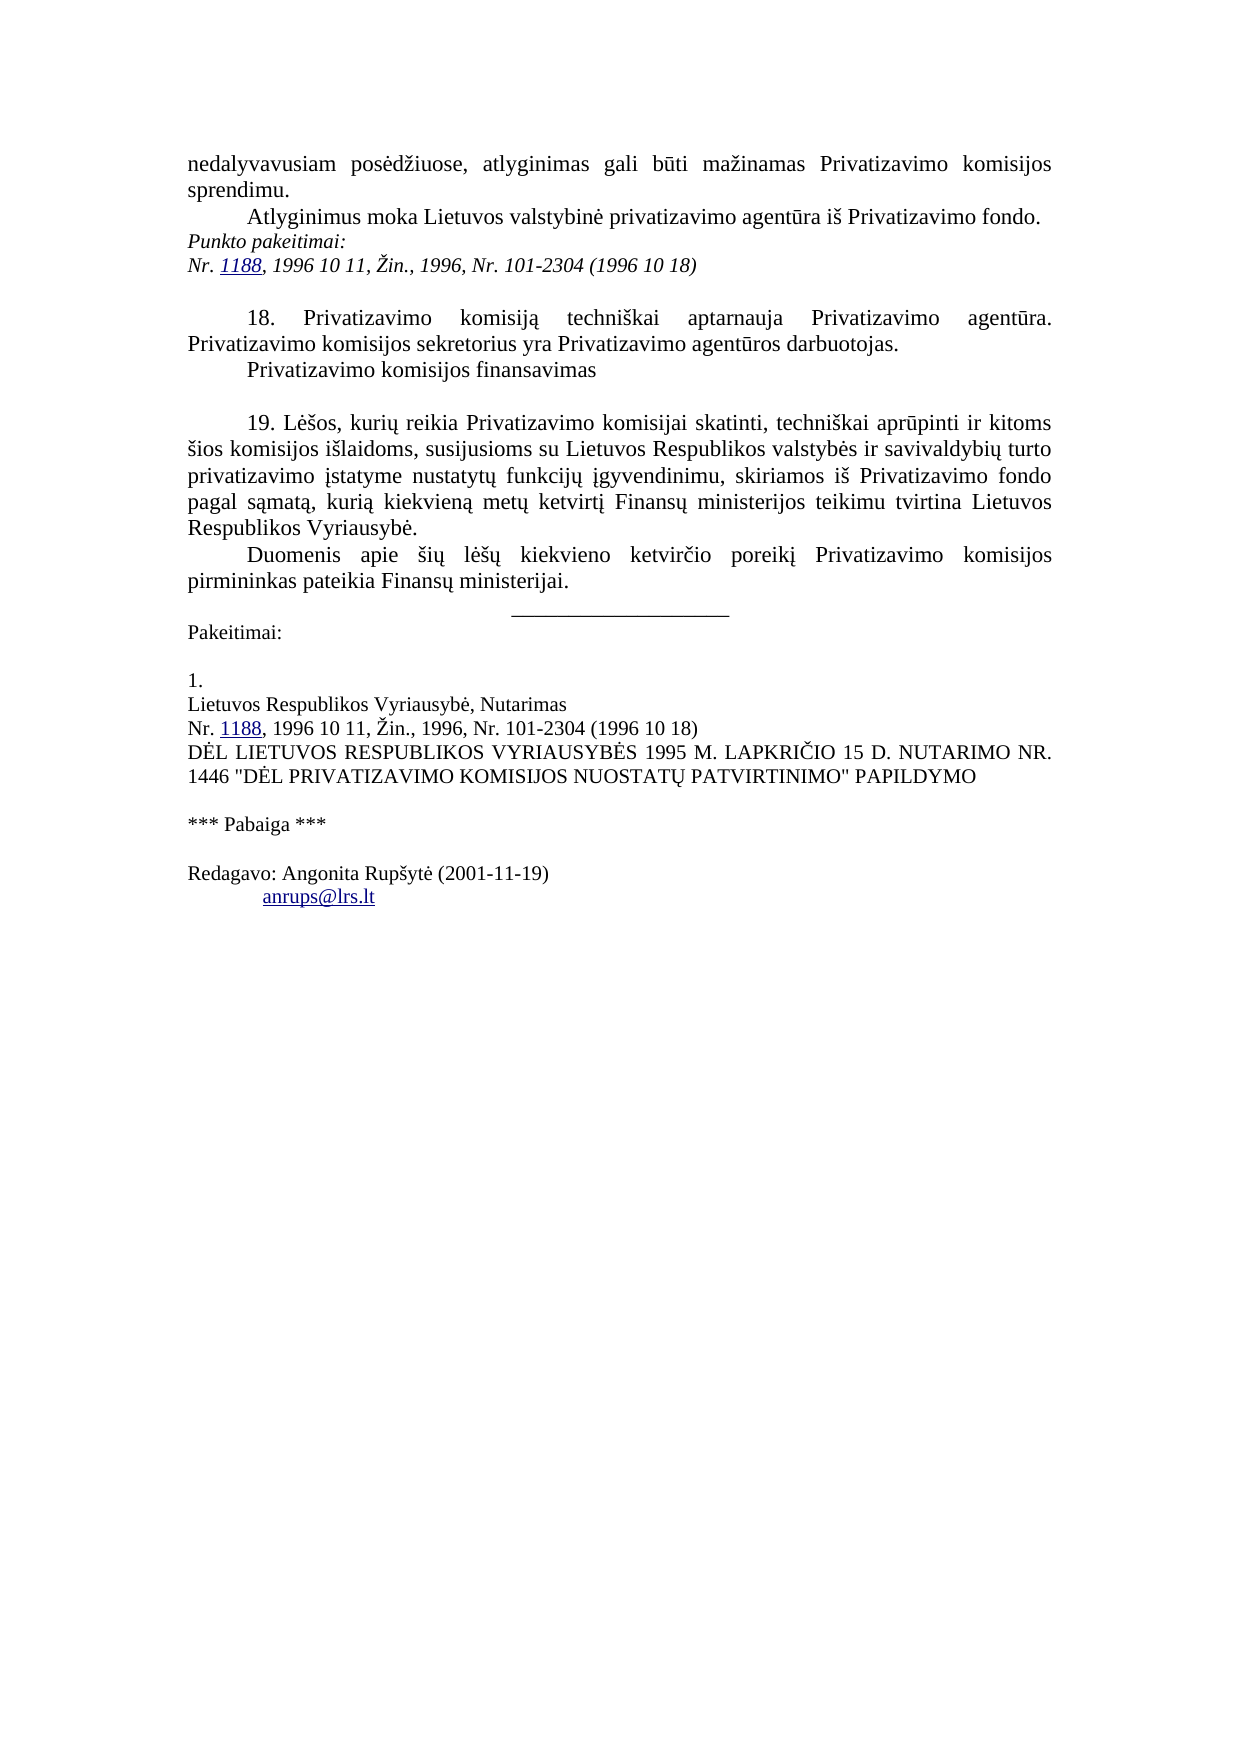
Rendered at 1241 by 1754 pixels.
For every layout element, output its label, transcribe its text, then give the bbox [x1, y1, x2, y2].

text Nr. 1188, 1996 10 11, Žin., 1996, Nr. 101-2304 (1996 10 18) [187, 253, 1053, 277]
text 19. Lėšos, kurių reikia Privatizavimo komisijai skatinti, techniškai aprūpinti ir kitoms šios komisijos išlaidoms, susijusioms su Lietuvos Respublikos valstybės ir savivaldybių turto privatizavimo įstatyme nustatytų funkcijų įgyvendinimu, skiriamos iš Privatizavimo fondo pagal sąmatą, kurią kiekvieną metų ketvirtį Finansų ministerijos teikimu tvirtina Lietuvos Respublikos Vyriausybė. [187, 409, 1053, 541]
text Lietuvos Respublikos Vyriausybė, Nutarimas [187, 692, 1053, 716]
text Atlyginimus moka Lietuvos valstybinė privatizavimo agentūra iš Privatizavimo fondo. [187, 203, 1053, 229]
text nedalyvavusiam posėdžiuose, atlyginimas gali būti mažinamas Privatizavimo komisijos sprendimu. [187, 150, 1053, 203]
text Punkto pakeitimai: [187, 229, 1053, 253]
text 1. [187, 668, 1053, 692]
text Duomenis apie šių lėšų kiekvieno ketvirčio poreikį Privatizavimo komisijos pirmininkas pateikia Finansų ministerijai. [187, 541, 1053, 593]
text anrups@lrs.lt [187, 884, 1053, 908]
text Privatizavimo komisijos finansavimas [187, 356, 1053, 383]
text ___________________ [187, 593, 1053, 620]
text Nr. 1188, 1996 10 11, Žin., 1996, Nr. 101-2304 (1996 10 18) [187, 716, 1053, 740]
text *** Pabaiga *** [187, 812, 1053, 836]
text 18. Privatizavimo komisiją techniškai aptarnauja Privatizavimo agentūra. Privatizavimo komisijos sekretorius yra Privatizavimo agentūros darbuotojas. [187, 303, 1053, 356]
text DĖL LIETUVOS RESPUBLIKOS VYRIAUSYBĖS 1995 M. LAPKRIČIO 15 D. NUTARIMO NR. 1446 "DĖL PRIVATIZAVIMO KOMISIJOS NUOSTATŲ PATVIRTINIMO" PAPILDYMO [187, 740, 1053, 788]
text Redagavo: Angonita Rupšytė (2001-11-19) [187, 860, 1053, 884]
text Pakeitimai: [187, 620, 1053, 644]
